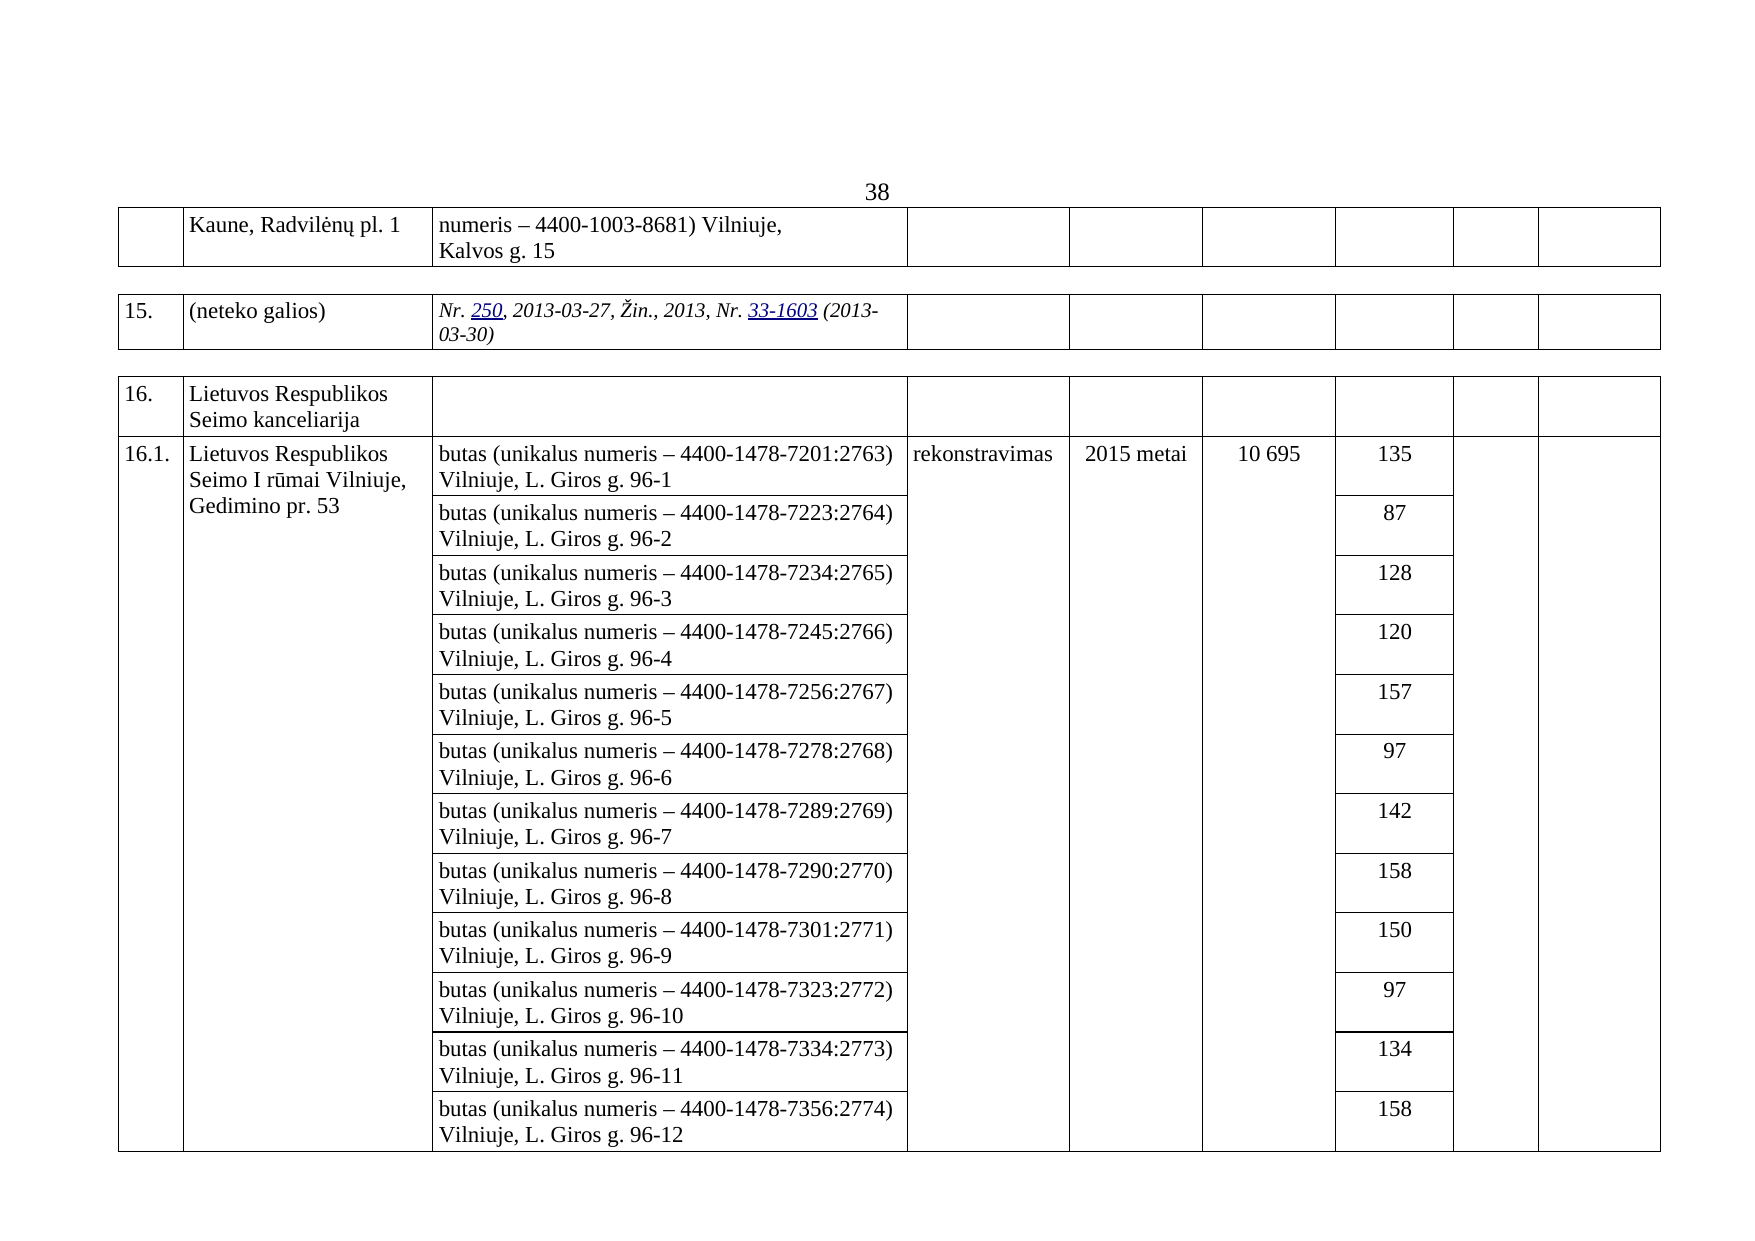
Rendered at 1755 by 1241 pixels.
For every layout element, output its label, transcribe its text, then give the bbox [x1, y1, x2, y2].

table_header Lietuvos Respublikos Seimo kanceliarija [184, 377, 432, 436]
table_header 16. [119, 377, 183, 436]
table_cell butas (unikalus numeris – 4400-1478-7334:2773) Vilniuje, L. Giros g. 96-11 [433, 1033, 907, 1091]
table_cell [1336, 208, 1453, 266]
table_cell butas (unikalus numeris – 4400-1478-7256:2767) Vilniuje, L. Giros g. 96-5 [433, 675, 907, 733]
table_header (neteko galios) [184, 295, 432, 349]
table_header [1336, 295, 1453, 349]
table_header [1454, 295, 1538, 349]
table_header [908, 377, 1069, 436]
table_header 15. [119, 295, 183, 349]
table_cell butas (unikalus numeris – 4400-1478-7289:2769) Vilniuje, L. Giros g. 96-7 [433, 794, 907, 853]
table_cell rekonstravimas [908, 437, 1069, 1151]
table_cell 16.1. [119, 437, 183, 1151]
table_cell [1454, 208, 1538, 266]
table_cell 150 [1336, 913, 1453, 972]
table_cell butas (unikalus numeris – 4400-1478-7245:2766) Vilniuje, L. Giros g. 96-4 [433, 615, 907, 674]
table_cell 135 [1336, 437, 1453, 495]
table_cell 87 [1336, 496, 1453, 555]
table_cell [1203, 208, 1335, 266]
table_cell 158 [1336, 854, 1453, 912]
table_header [433, 377, 907, 436]
table_cell 97 [1336, 973, 1453, 1031]
table_cell 134 [1336, 1033, 1453, 1091]
table_header [1539, 377, 1660, 436]
table_cell butas (unikalus numeris – 4400-1478-7201:2763) Vilniuje, L. Giros g. 96-1 [433, 437, 907, 495]
table_cell [908, 208, 1069, 266]
table_cell butas (unikalus numeris – 4400-1478-7301:2771) Vilniuje, L. Giros g. 96-9 [433, 913, 907, 972]
table_cell 128 [1336, 556, 1453, 614]
table_cell 2015 metai [1070, 437, 1202, 1151]
table_cell butas (unikalus numeris – 4400-1478-7323:2772) Vilniuje, L. Giros g. 96-10 [433, 973, 907, 1031]
table_cell 120 [1336, 615, 1453, 674]
table_cell 10 695 [1203, 437, 1335, 1151]
table_header [1070, 377, 1202, 436]
table_cell [119, 208, 183, 266]
table_header [1539, 295, 1660, 349]
table_cell 158 [1336, 1092, 1453, 1151]
table_header [1203, 295, 1335, 349]
table_cell [1070, 208, 1202, 266]
table_header [1070, 295, 1202, 349]
table_header [1336, 377, 1453, 436]
table_cell 142 [1336, 794, 1453, 853]
table_cell numeris – 4400-1003-8681) Vilniuje, Kalvos g. 15 [433, 208, 907, 266]
table_cell butas (unikalus numeris – 4400-1478-7290:2770) Vilniuje, L. Giros g. 96-8 [433, 854, 907, 912]
table_cell [1539, 437, 1660, 1151]
table_cell butas (unikalus numeris – 4400-1478-7278:2768) Vilniuje, L. Giros g. 96-6 [433, 735, 907, 793]
table_cell butas (unikalus numeris – 4400-1478-7223:2764) Vilniuje, L. Giros g. 96-2 [433, 496, 907, 555]
table_cell 97 [1336, 735, 1453, 793]
table_cell butas (unikalus numeris – 4400-1478-7356:2774) Vilniuje, L. Giros g. 96-12 [433, 1092, 907, 1151]
table_header [1203, 377, 1335, 436]
table_header [908, 295, 1069, 349]
table_header Nr. 250, 2013-03-27, Žin., 2013, Nr. 33-1603 (2013-03-30) [433, 295, 907, 349]
table_header [1454, 377, 1538, 436]
table_cell [1454, 437, 1538, 1151]
table_cell 157 [1336, 675, 1453, 733]
table_cell [1539, 208, 1660, 266]
table_cell butas (unikalus numeris – 4400-1478-7234:2765) Vilniuje, L. Giros g. 96-3 [433, 556, 907, 614]
table_cell Lietuvos Respublikos Seimo I rūmai Vilniuje, Gedimino pr. 53 [184, 437, 432, 1151]
table_cell Kaune, Radvilėnų pl. 1 [184, 208, 432, 266]
